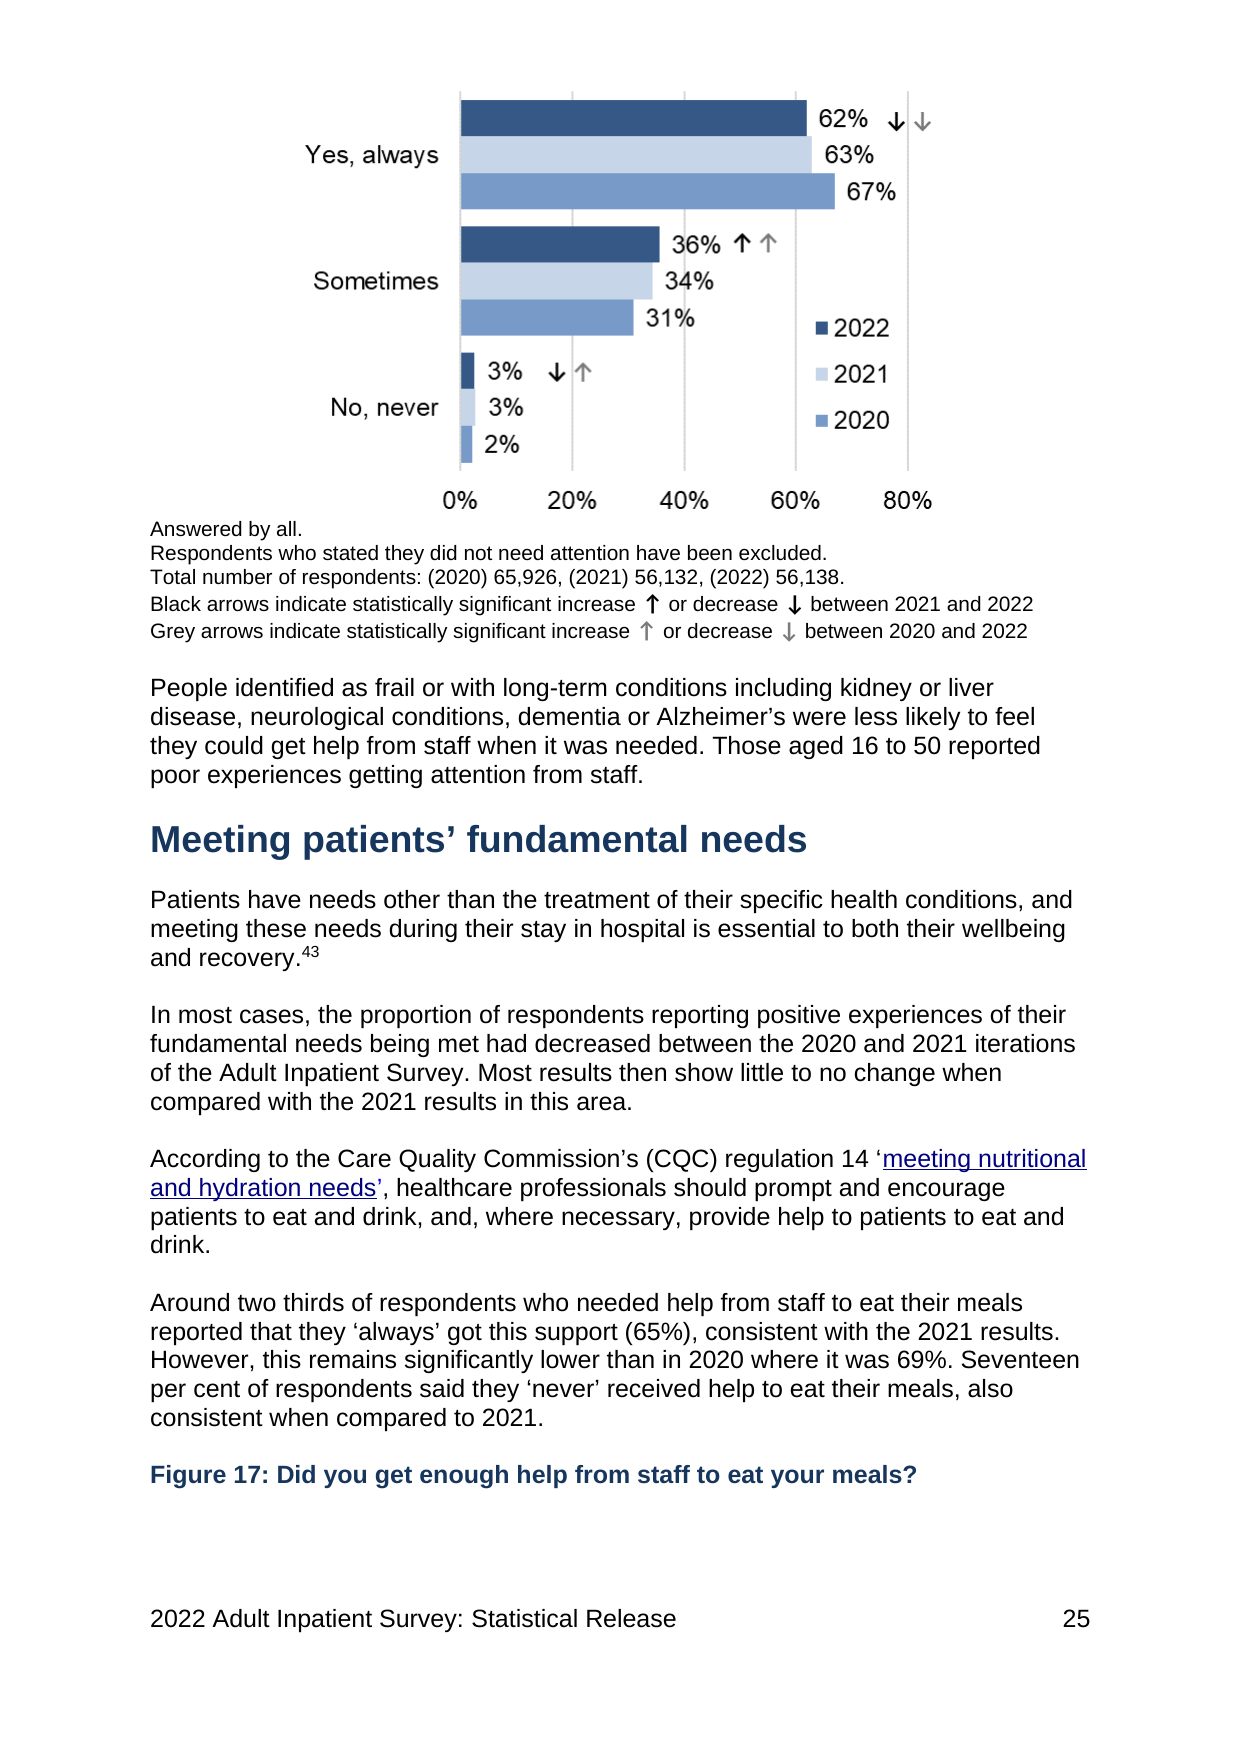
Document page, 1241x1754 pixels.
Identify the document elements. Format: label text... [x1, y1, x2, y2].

text Answered by all. [150, 517, 1090, 541]
text Respondents who stated they did not need attention have been excluded. [150, 541, 1090, 565]
subtitle Meeting patients’ fundamental needs [150, 817, 1090, 860]
text Black arrows indicate statistically significant increase ↑ or decrease ↓ between 2021 and 2022 [150, 589, 1090, 617]
text According to the Care Quality Commission’s (CQC) regulation 14 ‘meeting nutritional and hydration needs’, healthcare professionals should prompt and encourage patients to eat and drink, and, where necessary, provide help to patients to eat and drink. [150, 1144, 1090, 1259]
text Around two thirds of respondents who needed help from staff to eat their meals reported that they ‘always’ got this support (65%), consistent with the 2021 results. However, this remains significantly lower than in 2020 where it was 69%. Seventeen per cent of respondents said they ‘never’ received help to eat their meals, also consistent when compared to 2021. [150, 1288, 1090, 1432]
text Figure 17: Did you get enough help from staff to eat your meals? [150, 1460, 1090, 1489]
text People identified as frail or with long-term conditions including kidney or liver disease, neurological conditions, dementia or Alzheimer’s were less likely to feel they could get help from staff when it was needed. Those aged 16 to 50 reported poor experiences getting attention from staff. [150, 673, 1090, 788]
text Grey arrows indicate statistically significant increase ↑ or decrease ↓ between 2020 and 2022 [150, 617, 1090, 645]
text In most cases, the proportion of respondents reporting positive experiences of their fundamental needs being met had decreased between the 2020 and 2021 iterations of the Adult Inpatient Survey. Most results then show little to no change when compared with the 2021 results in this area. [150, 1000, 1090, 1115]
text Patients have needs other than the treatment of their specific health conditions, and meeting these needs during their stay in hospital is essential to both their wellbeing and recovery. [150, 885, 1090, 972]
text Total number of respondents: (2020) 65,926, (2021) 56,132, (2022) 56,138. [150, 565, 1090, 589]
